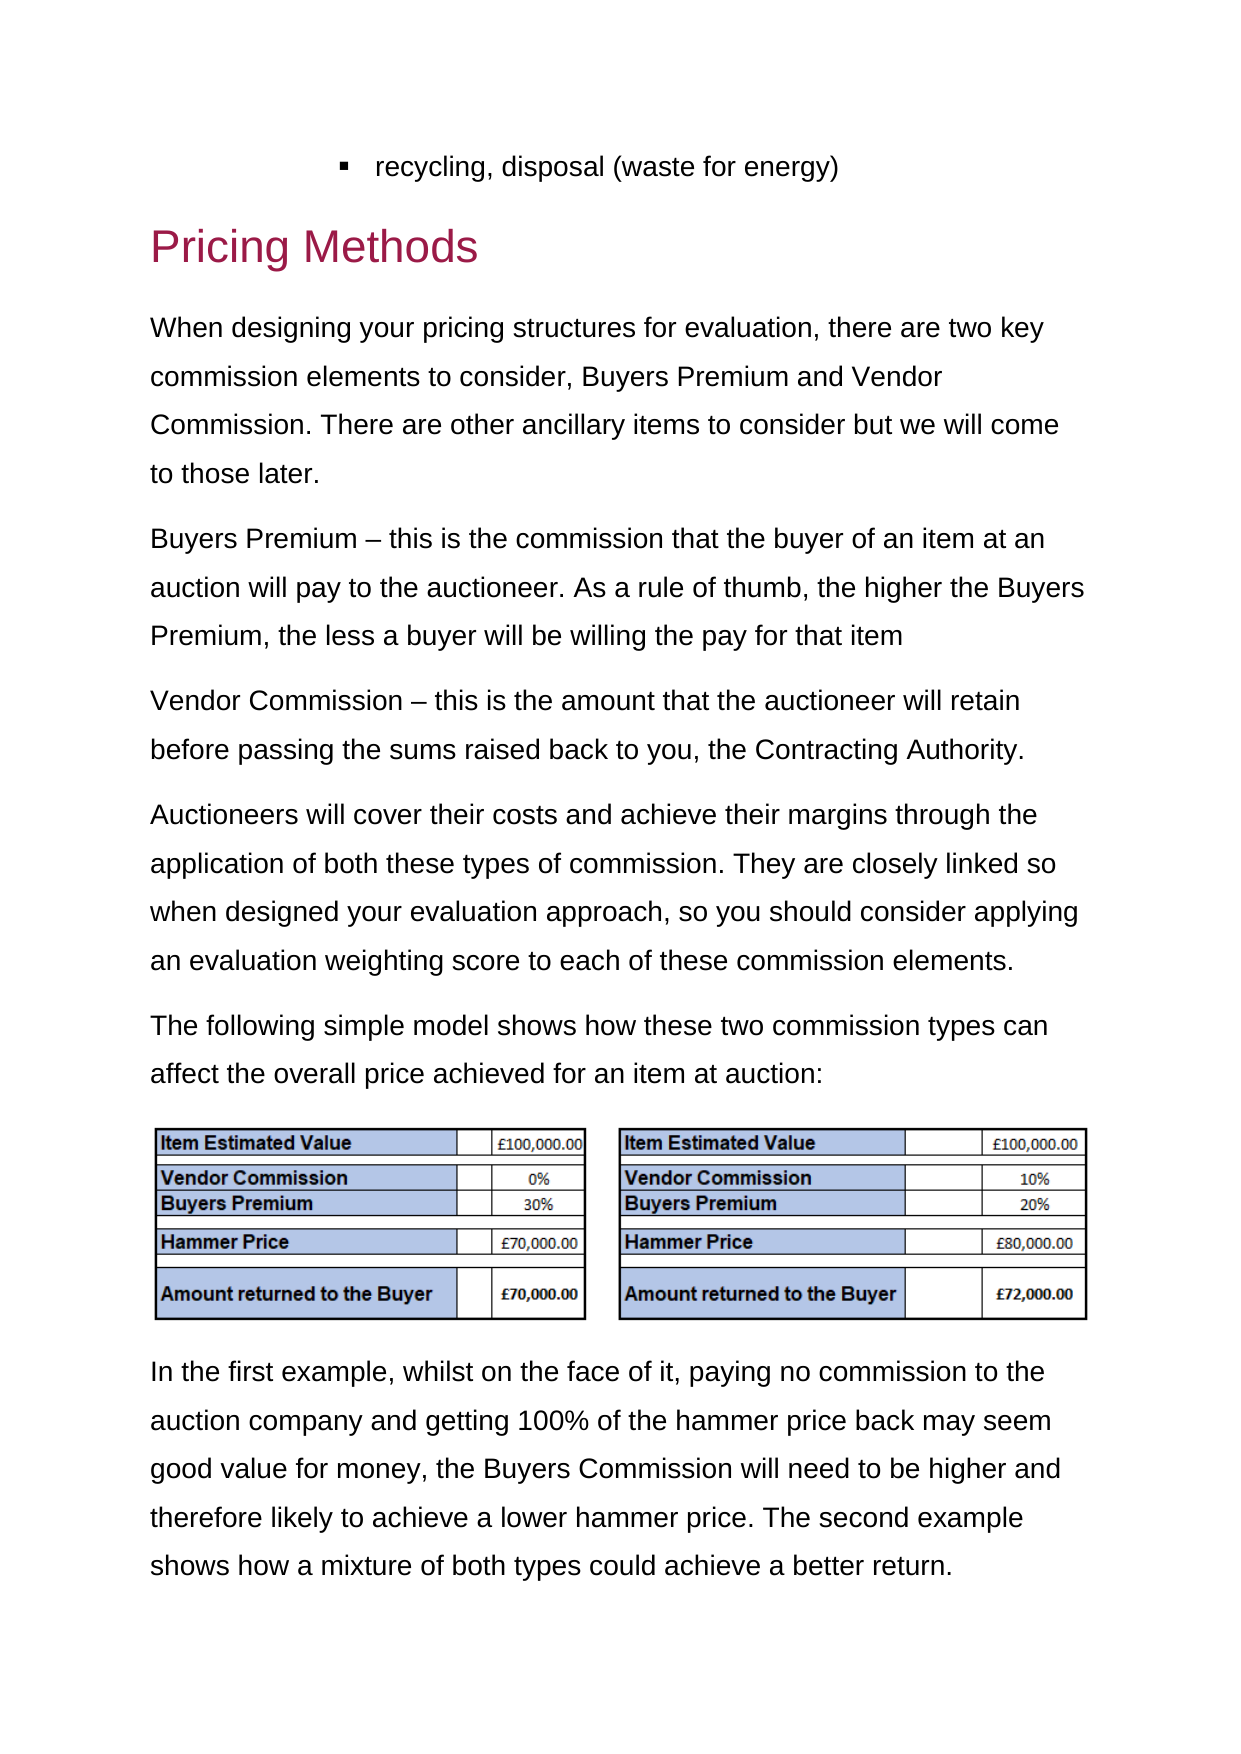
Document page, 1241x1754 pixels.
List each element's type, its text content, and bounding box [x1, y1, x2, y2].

text Vendor Commission – this is the amount that the auctioneer will retain before passing the sums raised back to you, the Contracting Authority. [150, 684, 1090, 765]
text When designing your pricing structures for evaluation, there are two key commission elements to consider, Buyers Premium and Vendor Commission. There are other ancillary items to consider but we will come to those later. [150, 311, 1090, 489]
text Auctioneers will cover their costs and achieve their margins through the application of both these types of commission. They are closely linked so when designed your evaluation approach, so you should consider applying an evaluation weighting score to each of these commission elements. [150, 798, 1090, 976]
text Buyers Premium – this is the commission that the buyer of an item at an auction will pay to the auctioneer. As a rule of thumb, the higher the Buyers Premium, the less a buyer will be willing the pay for that item [150, 522, 1090, 652]
subtitle Pricing Methods [150, 220, 1090, 272]
text In the first example, whilst on the face of it, paying no commission to the auction company and getting 100% of the hammer price back may seem good value for money, the Buyers Commission will need to be higher and therefore likely to achieve a lower hammer price. The second example shows how a mixture of both types could achieve a better return. [150, 1355, 1090, 1582]
list recycling, disposal (waste for energy) [337, 150, 1090, 183]
text The following simple model shows how these two commission types can affect the overall price achieved for an item at auction: [150, 1009, 1090, 1090]
